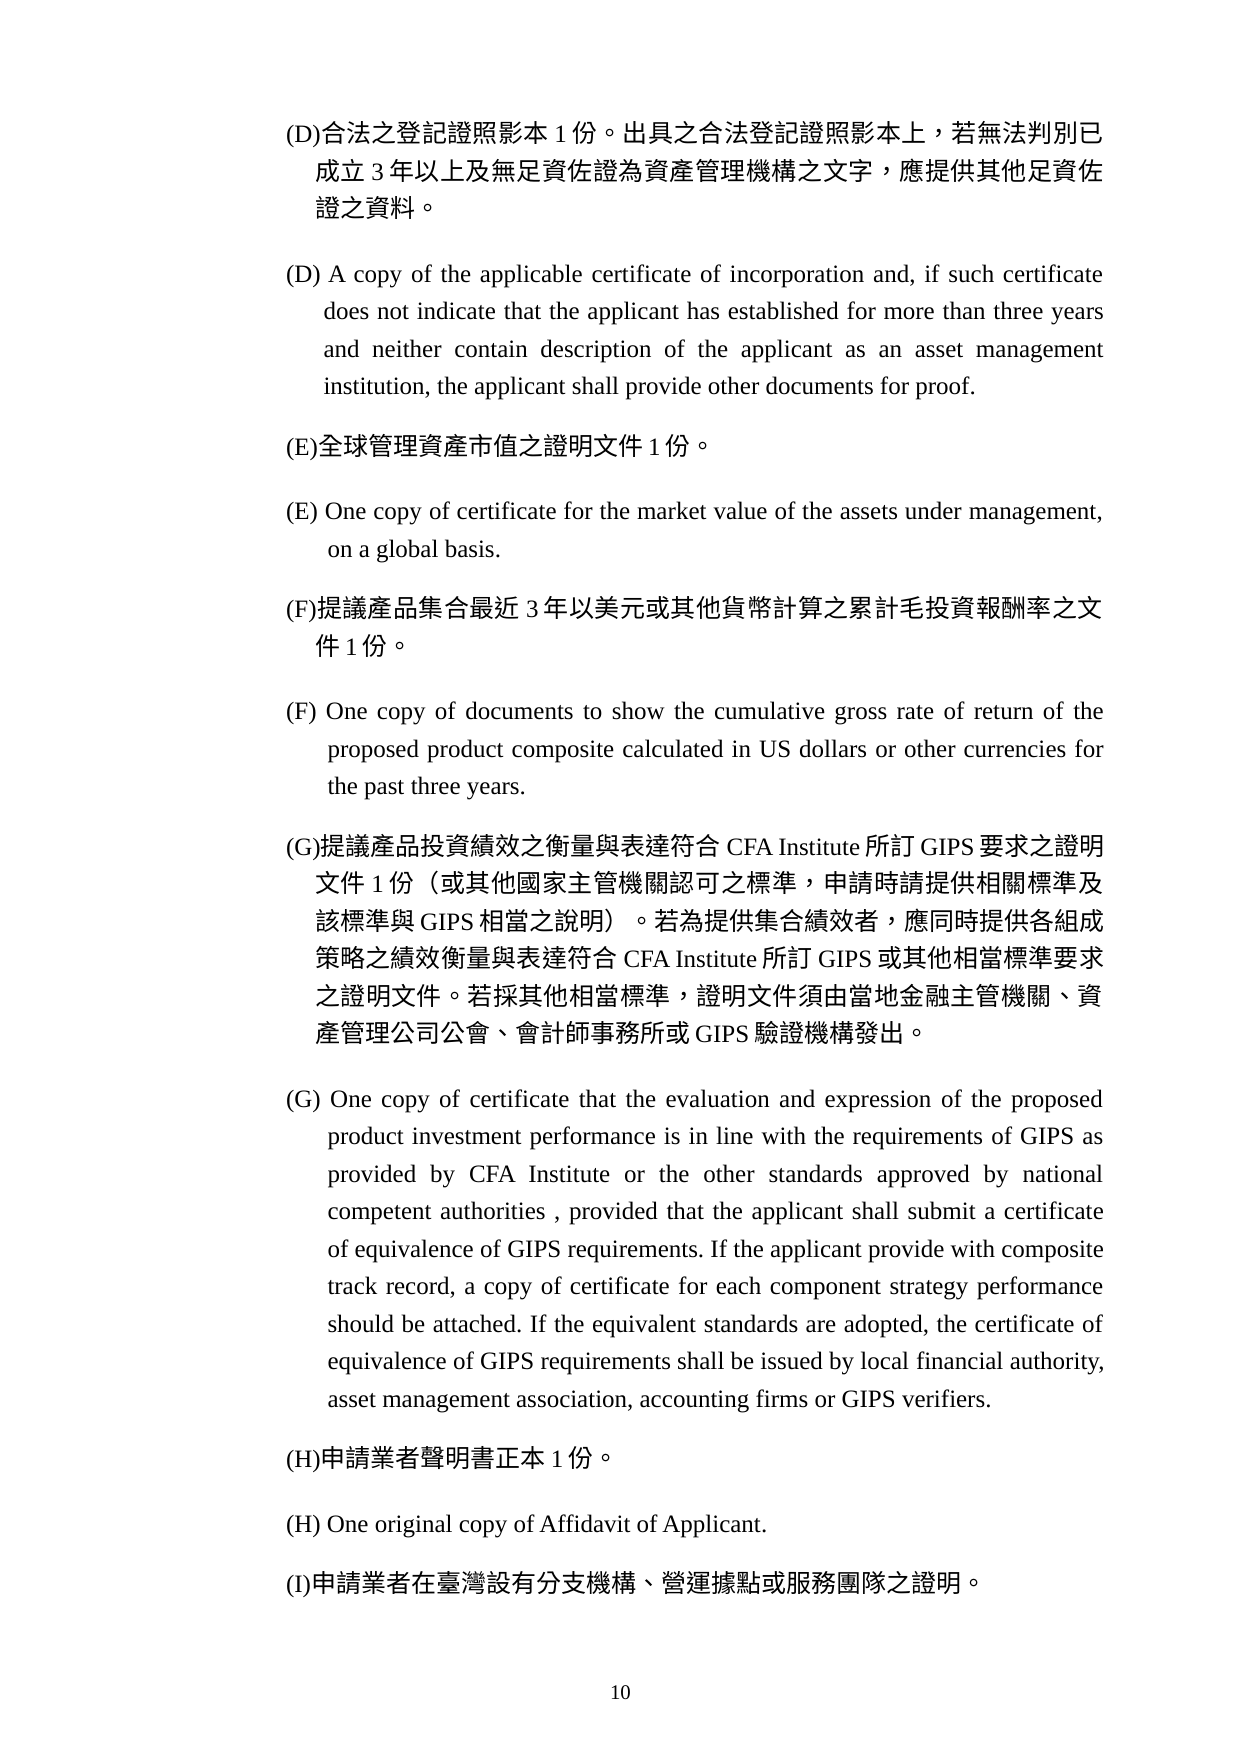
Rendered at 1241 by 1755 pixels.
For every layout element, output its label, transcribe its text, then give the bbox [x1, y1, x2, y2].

text (G)提議產品投資績效之衡量與表達符合CFA Institute所訂GIPS要求之證明文件1份（或其他國家主管機關認可之標準，申請時請提供相關標準及該標準與GIPS相當之說明）。若為提供集合績效者，應同時提供各組成策略之績效衡量與表達符合CFA Institute所訂GIPS或其他相當標準要求之證明文件。若採其他相當標準，證明文件須由當地金融主管機關、資產管理公司公會、會計師事務所或GIPS驗證機構發出。 [286, 825, 1104, 1050]
text (I)申請業者在臺灣設有分支機構、營運據點或服務團隊之證明。 [286, 1562, 1104, 1600]
text (E)全球管理資產市值之證明文件1份。 [286, 425, 1104, 462]
text (H) One original copy of Affidavit of Applicant. [286, 1500, 1104, 1537]
text (D) A copy of the applicable certificate of incorporation and, if such certificate does not indicate that the applicant has established for more than three years and neither contain description of the applicant as an asset management institution, the applicant shall provide other documents for proof. [286, 250, 1104, 400]
text (D)合法之登記證照影本1份。出具之合法登記證照影本上，若無法判別已成立3年以上及無足資佐證為資產管理機構之文字，應提供其他足資佐證之資料。 [286, 112, 1104, 225]
text (F)提議產品集合最近3年以美元或其他貨幣計算之累計毛投資報酬率之文件1份。 [286, 587, 1104, 662]
text (F) One copy of documents to show the cumulative gross rate of return of the proposed product composite calculated in US dollars or other currencies for the past three years. [286, 687, 1104, 800]
text (E) One copy of certificate for the market value of the assets under management, on a global basis. [286, 487, 1104, 562]
text (H)申請業者聲明書正本1份。 [286, 1437, 1104, 1475]
text (G) One copy of certificate that the evaluation and expression of the proposed product investment performance is in line with the requirements of GIPS as provided by CFA Institute or the other standards approved by national competent authorities , provided that the applicant shall submit a certificate of equivalence of GIPS requirements. If the applicant provide with composite track record, a copy of certificate for each component strategy performance should be attached. If the equivalent standards are adopted, the certificate of equivalence of GIPS requirements shall be issued by local financial authority, asset management association, accounting firms or GIPS verifiers. [286, 1075, 1104, 1412]
